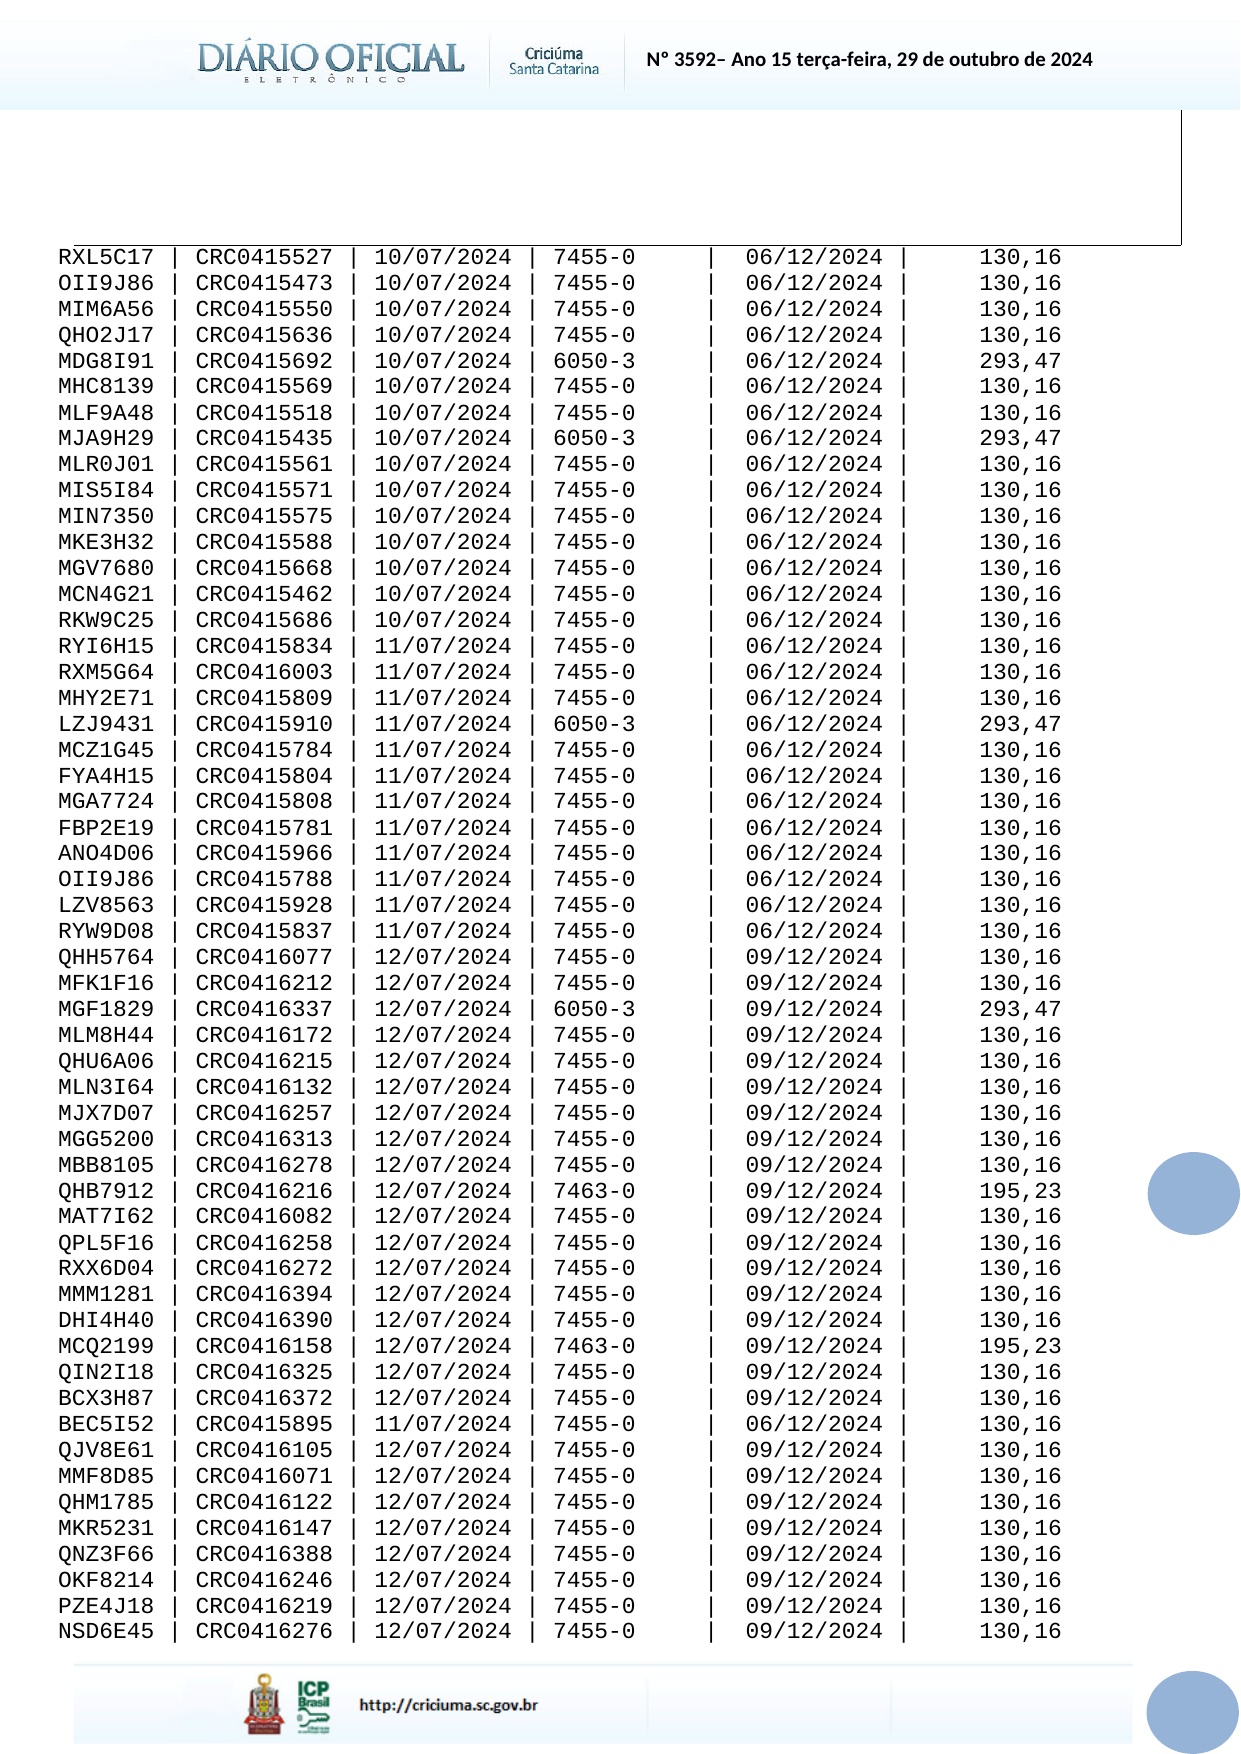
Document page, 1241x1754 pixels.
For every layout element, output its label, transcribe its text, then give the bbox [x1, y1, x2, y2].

text QNZ3F66 | CRC0416388 | 12/07/2024 | 7455-0 | 09/12/2024 | 130,16 [44, 1542, 1181, 1568]
text MLR0J01 | CRC0415561 | 10/07/2024 | 7455-0 | 06/12/2024 | 130,16 [44, 453, 1181, 479]
text MHY2E71 | CRC0415809 | 11/07/2024 | 7455-0 | 06/12/2024 | 130,16 [44, 686, 1181, 712]
text MJA9H29 | CRC0415435 | 10/07/2024 | 6050-3 | 06/12/2024 | 293,47 [44, 427, 1181, 453]
text ANO4D06 | CRC0415966 | 11/07/2024 | 7455-0 | 06/12/2024 | 130,16 [44, 842, 1181, 868]
text MGF1829 | CRC0416337 | 12/07/2024 | 6050-3 | 09/12/2024 | 293,47 [44, 997, 1181, 1023]
text MCN4G21 | CRC0415462 | 10/07/2024 | 7455-0 | 06/12/2024 | 130,16 [44, 582, 1181, 608]
text RXM5G64 | CRC0416003 | 11/07/2024 | 7455-0 | 06/12/2024 | 130,16 [44, 660, 1181, 686]
text QHO2J17 | CRC0415636 | 10/07/2024 | 7455-0 | 06/12/2024 | 130,16 [44, 323, 1181, 349]
text FBP2E19 | CRC0415781 | 11/07/2024 | 7455-0 | 06/12/2024 | 130,16 [44, 816, 1181, 842]
text MKR5231 | CRC0416147 | 12/07/2024 | 7455-0 | 09/12/2024 | 130,16 [44, 1516, 1181, 1542]
text QHB7912 | CRC0416216 | 12/07/2024 | 7463-0 | 09/12/2024 | 195,23 [44, 1179, 1150, 1205]
text MMM1281 | CRC0416394 | 12/07/2024 | 7455-0 | 09/12/2024 | 130,16 [44, 1283, 1181, 1309]
text RXL5C17 | CRC0415527 | 10/07/2024 | 7455-0 | 06/12/2024 | 130,16 [44, 245, 1181, 271]
text RYI6H15 | CRC0415834 | 11/07/2024 | 7455-0 | 06/12/2024 | 130,16 [44, 634, 1181, 660]
text NSD6E45 | CRC0416276 | 12/07/2024 | 7455-0 | 09/12/2024 | 130,16 [44, 1620, 1181, 1646]
text MMF8D85 | CRC0416071 | 12/07/2024 | 7455-0 | 09/12/2024 | 130,16 [44, 1464, 1181, 1490]
text OII9J86 | CRC0415788 | 11/07/2024 | 7455-0 | 06/12/2024 | 130,16 [44, 868, 1181, 894]
text MDG8I91 | CRC0415692 | 10/07/2024 | 6050-3 | 06/12/2024 | 293,47 [44, 349, 1181, 375]
text QJV8E61 | CRC0416105 | 12/07/2024 | 7455-0 | 09/12/2024 | 130,16 [44, 1438, 1181, 1464]
text FYA4H15 | CRC0415804 | 11/07/2024 | 7455-0 | 06/12/2024 | 130,16 [44, 764, 1181, 790]
text MCZ1G45 | CRC0415784 | 11/07/2024 | 7455-0 | 06/12/2024 | 130,16 [44, 738, 1181, 764]
text MFK1F16 | CRC0416212 | 12/07/2024 | 7455-0 | 09/12/2024 | 130,16 [44, 971, 1181, 997]
text RYW9D08 | CRC0415837 | 11/07/2024 | 7455-0 | 06/12/2024 | 130,16 [44, 919, 1181, 946]
text MGG5200 | CRC0416313 | 12/07/2024 | 7455-0 | 09/12/2024 | 130,16 [44, 1127, 1181, 1153]
text MJX7D07 | CRC0416257 | 12/07/2024 | 7455-0 | 09/12/2024 | 130,16 [44, 1101, 1181, 1127]
text QHM1785 | CRC0416122 | 12/07/2024 | 7455-0 | 09/12/2024 | 130,16 [44, 1490, 1181, 1516]
text MIS5I84 | CRC0415571 | 10/07/2024 | 7455-0 | 06/12/2024 | 130,16 [44, 479, 1181, 504]
text PZE4J18 | CRC0416219 | 12/07/2024 | 7455-0 | 09/12/2024 | 130,16 [44, 1594, 1181, 1620]
text QHH5764 | CRC0416077 | 12/07/2024 | 7455-0 | 09/12/2024 | 130,16 [44, 946, 1181, 971]
text BEC5I52 | CRC0415895 | 11/07/2024 | 7455-0 | 06/12/2024 | 130,16 [44, 1412, 1181, 1438]
text MCQ2199 | CRC0416158 | 12/07/2024 | 7463-0 | 09/12/2024 | 195,23 [44, 1334, 1181, 1361]
text QPL5F16 | CRC0416258 | 12/07/2024 | 7455-0 | 09/12/2024 | 130,16 [44, 1231, 1181, 1257]
text OKF8214 | CRC0416246 | 12/07/2024 | 7455-0 | 09/12/2024 | 130,16 [44, 1568, 1181, 1594]
text LZV8563 | CRC0415928 | 11/07/2024 | 7455-0 | 06/12/2024 | 130,16 [44, 894, 1181, 919]
text MLM8H44 | CRC0416172 | 12/07/2024 | 7455-0 | 09/12/2024 | 130,16 [44, 1023, 1181, 1049]
text RXX6D04 | CRC0416272 | 12/07/2024 | 7455-0 | 09/12/2024 | 130,16 [44, 1257, 1181, 1283]
text MGV7680 | CRC0415668 | 10/07/2024 | 7455-0 | 06/12/2024 | 130,16 [44, 556, 1181, 582]
text MHC8139 | CRC0415569 | 10/07/2024 | 7455-0 | 06/12/2024 | 130,16 [44, 375, 1181, 401]
text QHU6A06 | CRC0416215 | 12/07/2024 | 7455-0 | 09/12/2024 | 130,16 [44, 1049, 1181, 1075]
text MBB8105 | CRC0416278 | 12/07/2024 | 7455-0 | 09/12/2024 | 130,16 [44, 1153, 1180, 1179]
text BCX3H87 | CRC0416372 | 12/07/2024 | 7455-0 | 09/12/2024 | 130,16 [44, 1386, 1181, 1412]
text MLN3I64 | CRC0416132 | 12/07/2024 | 7455-0 | 09/12/2024 | 130,16 [44, 1075, 1181, 1101]
text RKW9C25 | CRC0415686 | 10/07/2024 | 7455-0 | 06/12/2024 | 130,16 [44, 608, 1181, 634]
text MAT7I62 | CRC0416082 | 12/07/2024 | 7455-0 | 09/12/2024 | 130,16 [44, 1205, 1171, 1231]
text MGA7724 | CRC0415808 | 11/07/2024 | 7455-0 | 06/12/2024 | 130,16 [44, 790, 1181, 816]
text MIM6A56 | CRC0415550 | 10/07/2024 | 7455-0 | 06/12/2024 | 130,16 [44, 297, 1181, 323]
text MLF9A48 | CRC0415518 | 10/07/2024 | 7455-0 | 06/12/2024 | 130,16 [44, 401, 1181, 427]
text OII9J86 | CRC0415473 | 10/07/2024 | 7455-0 | 06/12/2024 | 130,16 [44, 271, 1181, 297]
text MIN7350 | CRC0415575 | 10/07/2024 | 7455-0 | 06/12/2024 | 130,16 [44, 504, 1181, 531]
text MKE3H32 | CRC0415588 | 10/07/2024 | 7455-0 | 06/12/2024 | 130,16 [44, 531, 1181, 556]
text LZJ9431 | CRC0415910 | 11/07/2024 | 6050-3 | 06/12/2024 | 293,47 [44, 712, 1181, 738]
text QIN2I18 | CRC0416325 | 12/07/2024 | 7455-0 | 09/12/2024 | 130,16 [44, 1361, 1181, 1386]
text DHI4H40 | CRC0416390 | 12/07/2024 | 7455-0 | 09/12/2024 | 130,16 [44, 1309, 1181, 1334]
